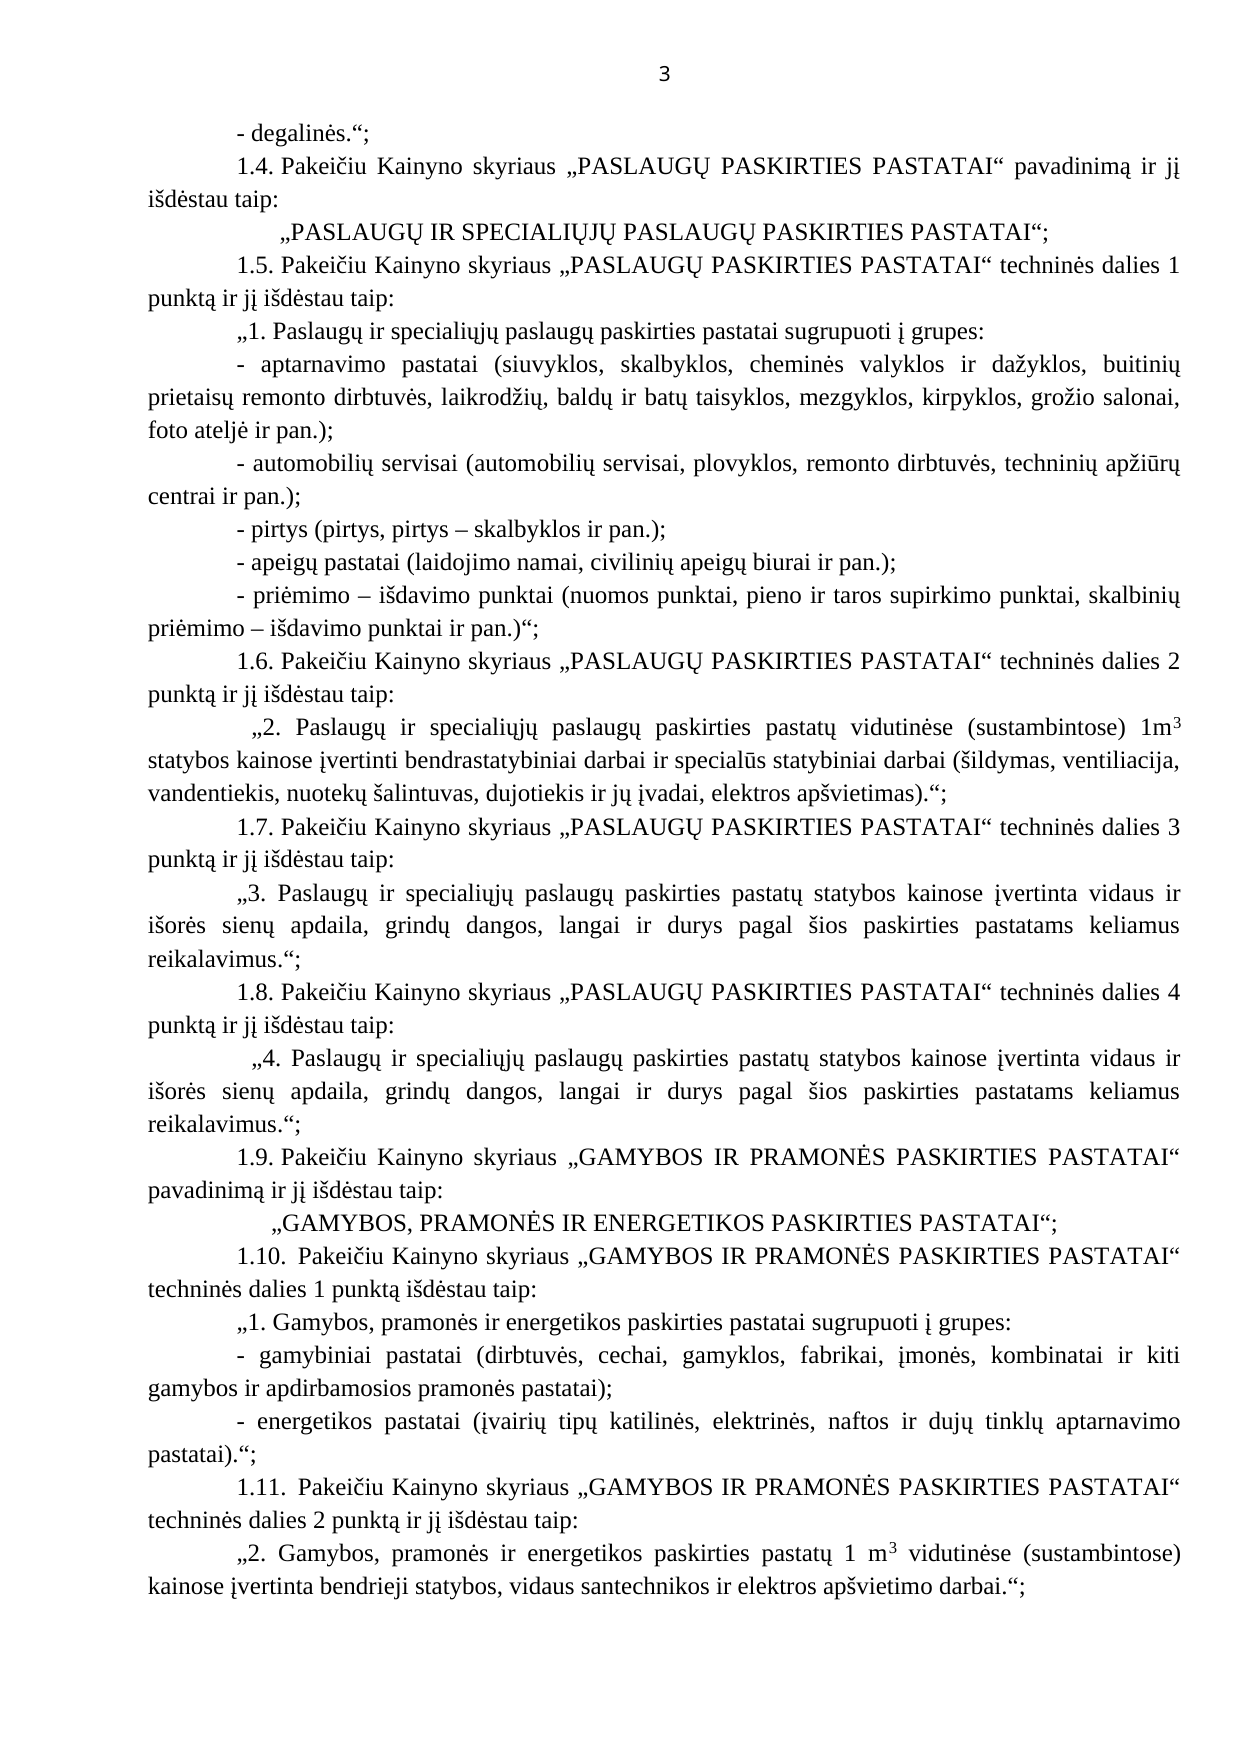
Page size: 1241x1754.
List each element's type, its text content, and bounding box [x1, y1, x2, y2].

text - aptarnavimo pastatai (siuvyklos, skalbyklos, cheminės valyklos ir dažyklos, buitinių prietaisų remonto dirbtuvės, laikrodžių, baldų ir batų taisyklos, mezgyklos, kirpyklos, grožio salonai, foto ateljė ir pan.); [148, 349, 1181, 444]
text „PASLAUGŲ IR SPECIALIŲJŲ PASLAUGŲ PASKIRTIES PASTATAI“; [148, 217, 1181, 246]
text 1.11. Pakeičiu Kainyno skyriaus „GAMYBOS IR PRAMONĖS PASKIRTIES PASTATAI“ techninės dalies 2 punktą ir jį išdėstau taip: [148, 1472, 1181, 1534]
text 1.4. Pakeičiu Kainyno skyriaus „PASLAUGŲ PASKIRTIES PASTATAI“ pavadinimą ir jį išdėstau taip: [148, 151, 1181, 213]
text 1.5. Pakeičiu Kainyno skyriaus „PASLAUGŲ PASKIRTIES PASTATAI“ techninės dalies 1 punktą ir jį išdėstau taip: [148, 250, 1181, 312]
text 1.10. Pakeičiu Kainyno skyriaus „GAMYBOS IR PRAMONĖS PASKIRTIES PASTATAI“ techninės dalies 1 punktą išdėstau taip: [148, 1241, 1181, 1303]
text - apeigų pastatai (laidojimo namai, civilinių apeigų biurai ir pan.); [148, 547, 1181, 576]
text „1. Gamybos, pramonės ir energetikos paskirties pastatai sugrupuoti į grupes: [148, 1307, 1181, 1336]
text „GAMYBOS, PRAMONĖS IR ENERGETIKOS PASKIRTIES PASTATAI“; [148, 1208, 1181, 1237]
text - energetikos pastatai (įvairių tipų katilinės, elektrinės, naftos ir dujų tinklų aptarnavimo pastatai).“; [148, 1406, 1181, 1468]
text „4. Paslaugų ir specialiųjų paslaugų paskirties pastatų statybos kainose įvertinta vidaus ir išorės sienų apdaila, grindų dangos, langai ir durys pagal šios paskirties pastatams keliamus reikalavimus.“; [148, 1043, 1181, 1137]
text 1.6. Pakeičiu Kainyno skyriaus „PASLAUGŲ PASKIRTIES PASTATAI“ techninės dalies 2 punktą ir jį išdėstau taip: [148, 646, 1181, 708]
text - gamybiniai pastatai (dirbtuvės, cechai, gamyklos, fabrikai, įmonės, kombinatai ir kiti gamybos ir apdirbamosios pramonės pastatai); [148, 1340, 1181, 1402]
text „3. Paslaugų ir specialiųjų paslaugų paskirties pastatų statybos kainose įvertinta vidaus ir išorės sienų apdaila, grindų dangos, langai ir durys pagal šios paskirties pastatams keliamus reikalavimus.“; [148, 878, 1181, 972]
text „2. Paslaugų ir specialiųjų paslaugų paskirties pastatų vidutinėse (sustambintose) 1m3 statybos kainose įvertinti bendrastatybiniai darbai ir specialūs statybiniai darbai (šildymas, ventiliacija, vandentiekis, nuotekų šalintuvas, dujotiekis ir jų įvadai, elektros apšvietimas).“; [148, 712, 1181, 807]
text 1.7. Pakeičiu Kainyno skyriaus „PASLAUGŲ PASKIRTIES PASTATAI“ techninės dalies 3 punktą ir jį išdėstau taip: [148, 812, 1181, 873]
text 1.8. Pakeičiu Kainyno skyriaus „PASLAUGŲ PASKIRTIES PASTATAI“ techninės dalies 4 punktą ir jį išdėstau taip: [148, 977, 1181, 1038]
text - pirtys (pirtys, pirtys – skalbyklos ir pan.); [148, 514, 1181, 543]
text - priėmimo – išdavimo punktai (nuomos punktai, pieno ir taros supirkimo punktai, skalbinių priėmimo – išdavimo punktai ir pan.)“; [148, 580, 1181, 642]
text 1.9. Pakeičiu Kainyno skyriaus „GAMYBOS IR PRAMONĖS PASKIRTIES PASTATAI“ pavadinimą ir jį išdėstau taip: [148, 1142, 1181, 1203]
text - automobilių servisai (automobilių servisai, plovyklos, remonto dirbtuvės, techninių apžiūrų centrai ir pan.); [148, 448, 1181, 510]
text „1. Paslaugų ir specialiųjų paslaugų paskirties pastatai sugrupuoti į grupes: [148, 316, 1181, 345]
text „2. Gamybos, pramonės ir energetikos paskirties pastatų 1 m3 vidutinėse (sustambintose) kainose įvertinta bendrieji statybos, vidaus santechnikos ir elektros apšvietimo darbai.“; [148, 1538, 1181, 1600]
text - degalinės.“; [148, 118, 1181, 147]
